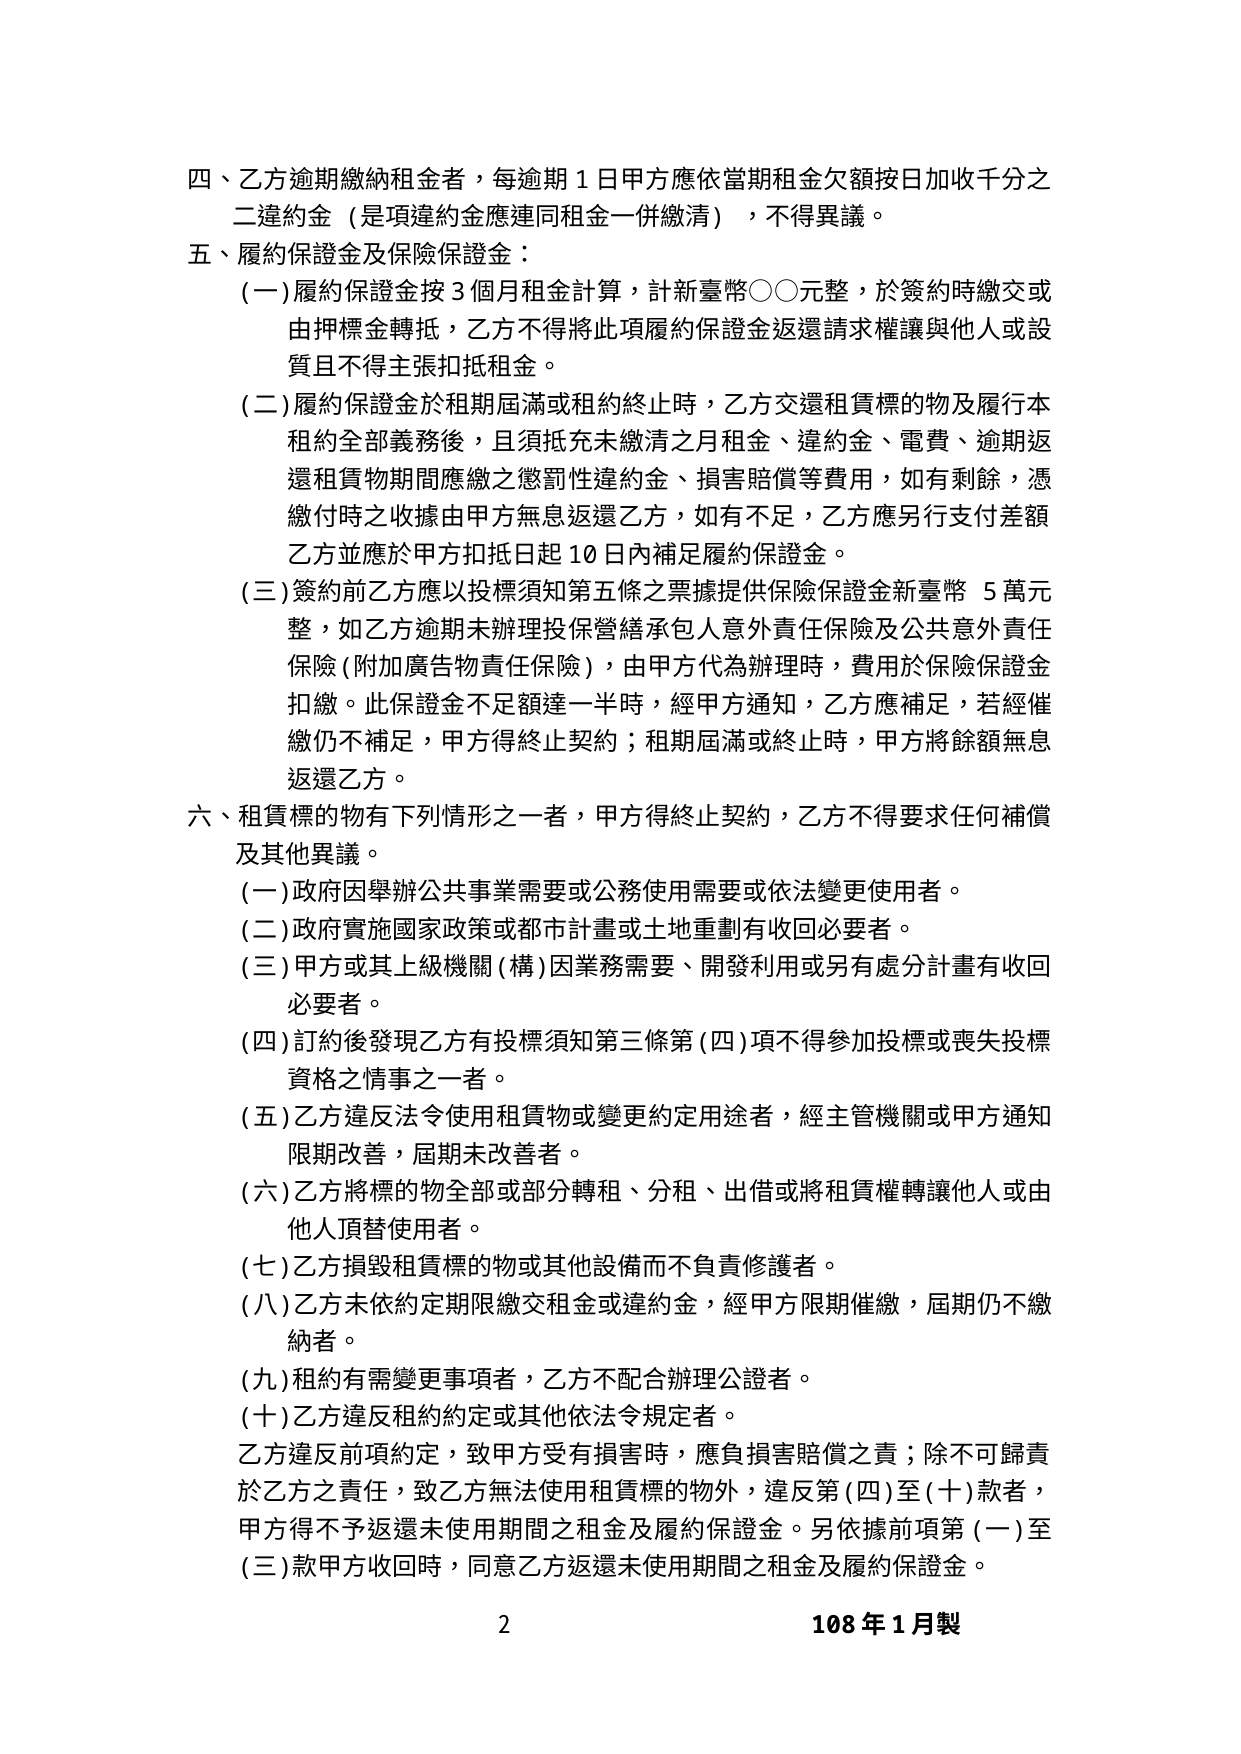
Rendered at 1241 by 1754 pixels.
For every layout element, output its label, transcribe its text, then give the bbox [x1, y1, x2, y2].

text (三)簽約前乙方應以投標須知第五條之票據提供保險保證金新臺幣 5萬元整，如乙方逾期未辦理投保營繕承包人意外責任保險及公共意外責任保險(附加廣告物責任保險)，由甲方代為辦理時，費用於保險保證金扣繳。此保證金不足額達一半時，經甲方通知，乙方應補足，若經催繳仍不補足，甲方得終止契約；租期屆滿或終止時，甲方將餘額無息返還乙方。 [237, 571, 1053, 796]
text (十)乙方違反租約約定或其他依法令規定者。 [237, 1396, 1053, 1433]
text (二)履約保證金於租期屆滿或租約終止時，乙方交還租賃標的物及履行本租約全部義務後，且須抵充未繳清之月租金、違約金、電費、逾期返還租賃物期間應繳之懲罰性違約金、損害賠償等費用，如有剩餘，憑繳付時之收據由甲方無息返還乙方，如有不足，乙方應另行支付差額；乙方並應於甲方扣抵日起10日內補足履約保證金。 [237, 383, 1053, 571]
text (五)乙方違反法令使用租賃物或變更約定用途者，經主管機關或甲方通知限期改善，屆期未改善者。 [237, 1096, 1053, 1171]
text (四)訂約後發現乙方有投標須知第三條第(四)項不得參加投標或喪失投標資格之情事之一者。 [237, 1021, 1053, 1096]
text (六)乙方將標的物全部或部分轉租、分租、出借或將租賃權轉讓他人或由他人頂替使用者。 [237, 1171, 1053, 1246]
text (一)政府因舉辦公共事業需要或公務使用需要或依法變更使用者。 [237, 871, 1053, 908]
text 五、履約保證金及保險保證金： [187, 233, 1053, 271]
text 四、乙方逾期繳納租金者，每逾期1日甲方應依當期租金欠額按日加收千分之二違約金 (是項違約金應連同租金一併繳清) ，不得異議。 [187, 158, 1053, 233]
text (二)政府實施國家政策或都市計畫或土地重劃有收回必要者。 [237, 908, 1053, 946]
text 六、租賃標的物有下列情形之一者，甲方得終止契約，乙方不得要求任何補償及其他異議。 [187, 796, 1053, 871]
text (九)租約有需變更事項者，乙方不配合辦理公證者。 [237, 1358, 1053, 1396]
text (七)乙方損毀租賃標的物或其他設備而不負責修護者。 [237, 1246, 1053, 1283]
text 乙方違反前項約定，致甲方受有損害時，應負損害賠償之責；除不可歸責於乙方之責任，致乙方無法使用租賃標的物外，違反第(四)至(十)款者，甲方得不予返還未使用期間之租金及履約保證金。另依據前項第(一)至(三)款甲方收回時，同意乙方返還未使用期間之租金及履約保證金。 [237, 1433, 1053, 1583]
text (三)甲方或其上級機關(構)因業務需要、開發利用或另有處分計畫有收回必要者。 [237, 946, 1053, 1021]
text (八)乙方未依約定期限繳交租金或違約金，經甲方限期催繳，屆期仍不繳納者。 [237, 1283, 1053, 1358]
text (一)履約保證金按3個月租金計算，計新臺幣○○元整，於簽約時繳交或由押標金轉抵，乙方不得將此項履約保證金返還請求權讓與他人或設質且不得主張扣抵租金。 [237, 271, 1053, 383]
